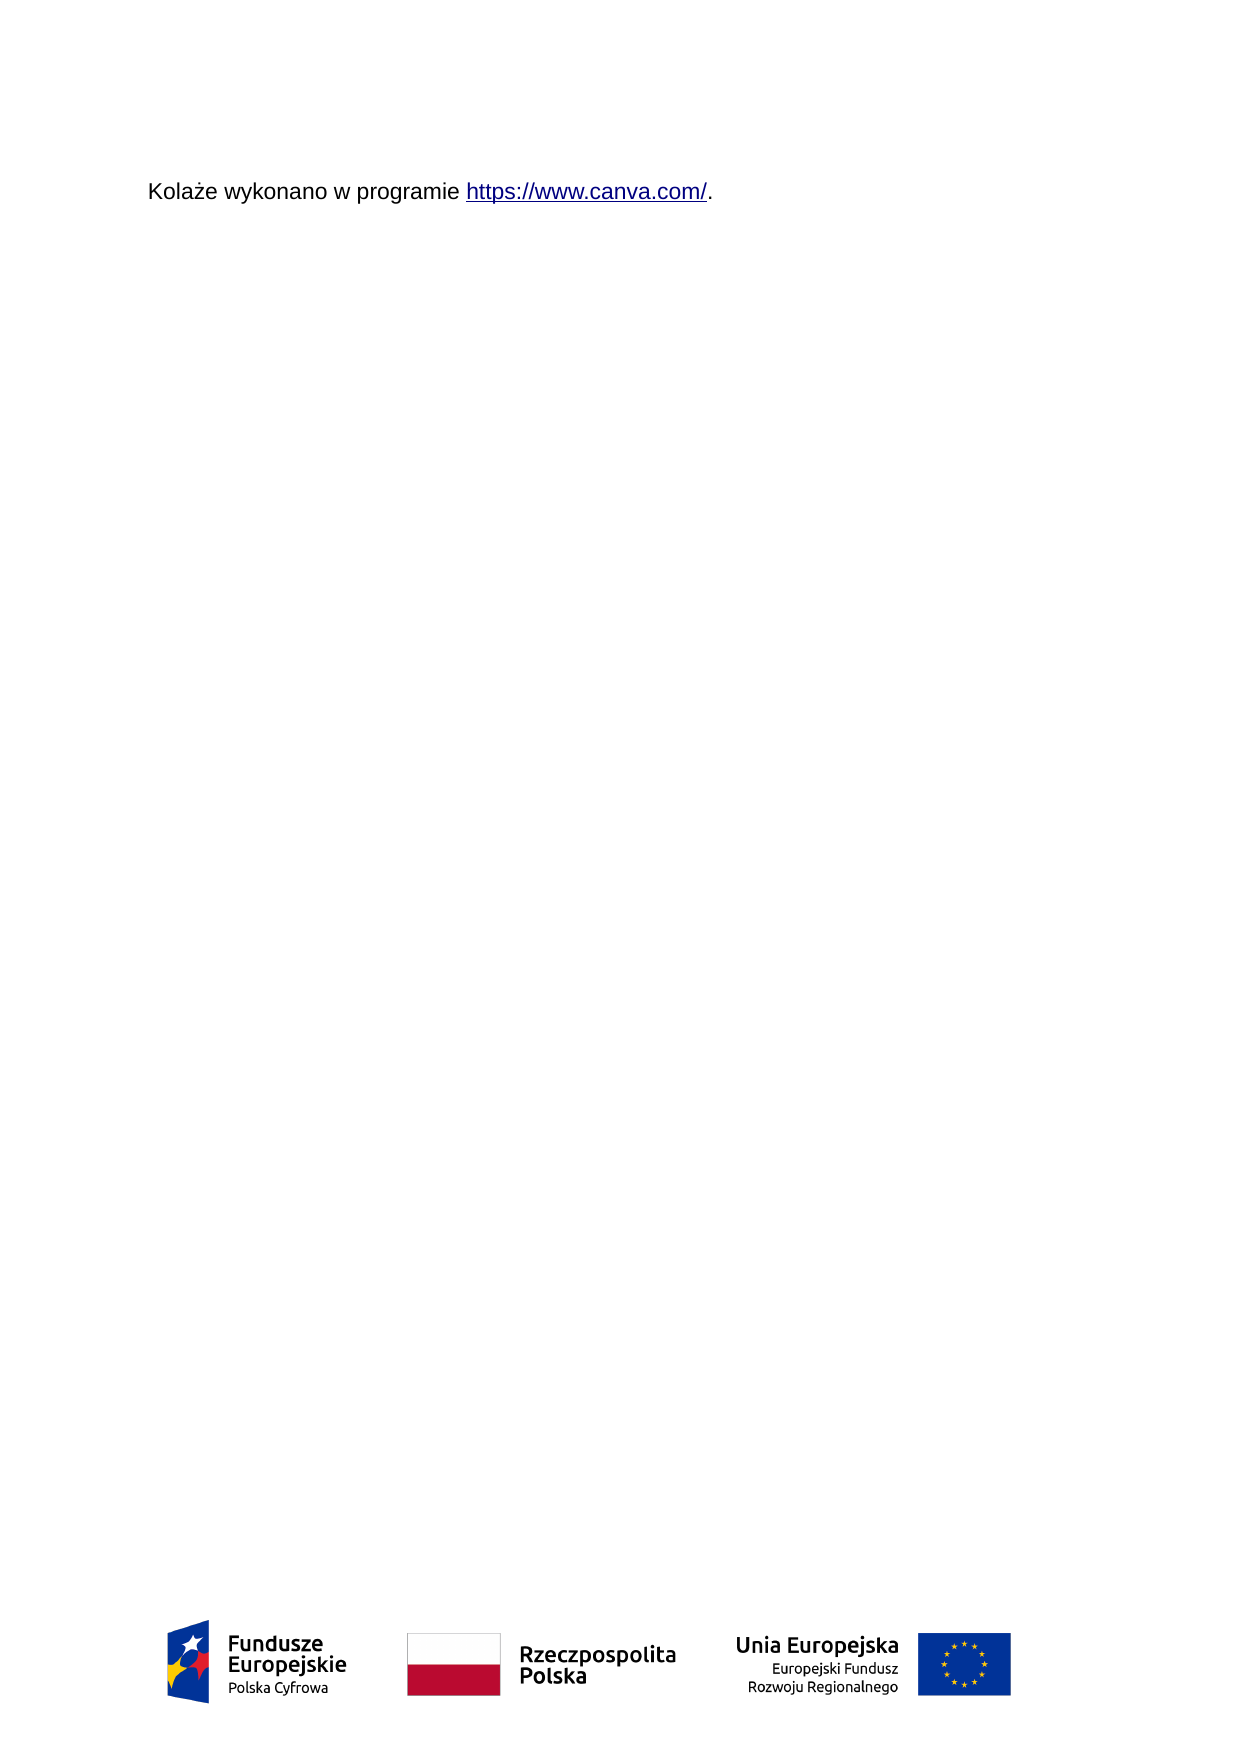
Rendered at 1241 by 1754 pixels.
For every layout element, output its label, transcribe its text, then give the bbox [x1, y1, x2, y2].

picture [147, 1600, 1031, 1724]
text Kolaże wykonano w programie https://www.canva.com/. [148, 178, 1093, 204]
